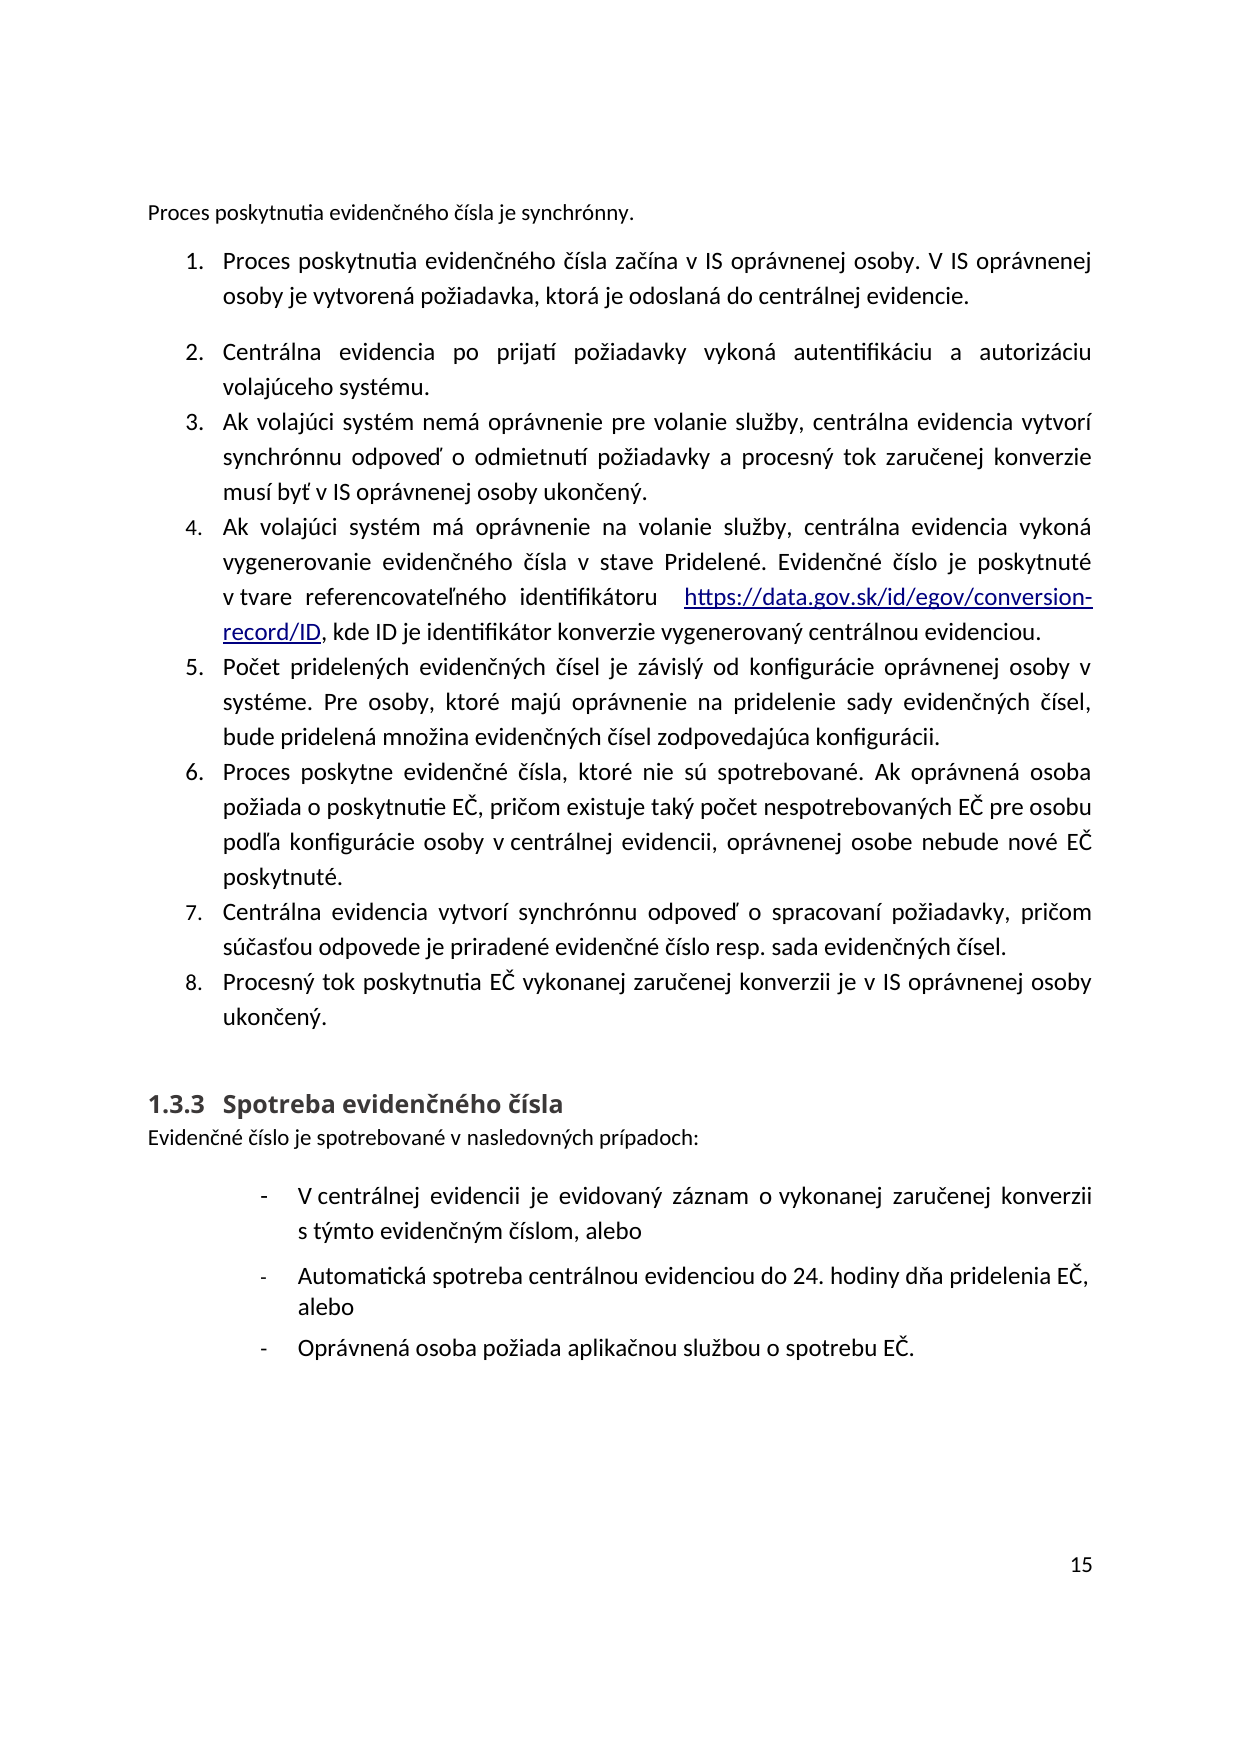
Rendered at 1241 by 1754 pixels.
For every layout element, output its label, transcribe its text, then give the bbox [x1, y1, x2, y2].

list Oprávnená osoba požiada aplikačnou službou o spotrebu EČ. [260, 1332, 1093, 1362]
list Procesný tok poskytnutia EČ vykonanej zaručenej konverzii je v IS oprávnenej osoby ukončený. [185, 966, 1093, 1031]
list Proces poskytnutia evidenčného čísla začína v IS oprávnenej osoby. V IS oprávnenej osoby je vytvorená požiadavka, ktorá je odoslaná do centrálnej evidencie. [185, 245, 1093, 311]
list Proces poskytne evidenčné čísla, ktoré nie sú spotrebované. Ak oprávnená osoba požiada o poskytnutie EČ, pričom existuje taký počet nespotrebovaných EČ pre osobu podľa konfigurácie osoby v centrálnej evidencii, oprávnenej osobe nebude nové EČ poskytnuté. [185, 756, 1093, 891]
list Ak volajúci systém má oprávnenie na volanie služby, centrálna evidencia vykoná vygenerovanie evidenčného čísla v stave Pridelené. Evidenčné číslo je poskytnuté v tvare referencovateľného identifikátoru https://data.gov.sk/id/egov/conversion-record/ID, kde ID je identifikátor konverzie vygenerovaný centrálnou evidenciou. [185, 511, 1093, 646]
list Centrálna evidencia vytvorí synchrónnu odpoveď o spracovaní požiadavky, pričom súčasťou odpovede je priradené evidenčné číslo resp. sada evidenčných čísel. [185, 896, 1093, 961]
text Proces poskytnutia evidenčného čísla je synchrónny. [148, 198, 1093, 227]
text Evidenčné číslo je spotrebované v nasledovných prípadoch: [148, 1123, 1093, 1151]
list Počet pridelených evidenčných čísel je závislý od konfigurácie oprávnenej osoby v systéme. Pre osoby, ktoré majú oprávnenie na pridelenie sady evidenčných čísel, bude pridelená množina evidenčných čísel zodpovedajúca konfigurácii. [185, 651, 1093, 751]
list Centrálna evidencia po prijatí požiadavky vykoná autentifikáciu a autorizáciu volajúceho systému. [185, 336, 1093, 401]
list Ak volajúci systém nemá oprávnenie pre volanie služby, centrálna evidencia vytvorí synchrónnu odpoveď o odmietnutí požiadavky a procesný tok zaručenej konverzie musí byť v IS oprávnenej osoby ukončený. [185, 406, 1093, 506]
subtitle Spotreba evidenčného čísla [148, 1087, 1093, 1121]
list Automatická spotreba centrálnou evidenciou do 24. hodiny dňa pridelenia EČ, alebo [260, 1260, 1093, 1321]
list V centrálnej evidencii je evidovaný záznam o vykonanej zaručenej konverzii s týmto evidenčným číslom, alebo [260, 1180, 1093, 1246]
